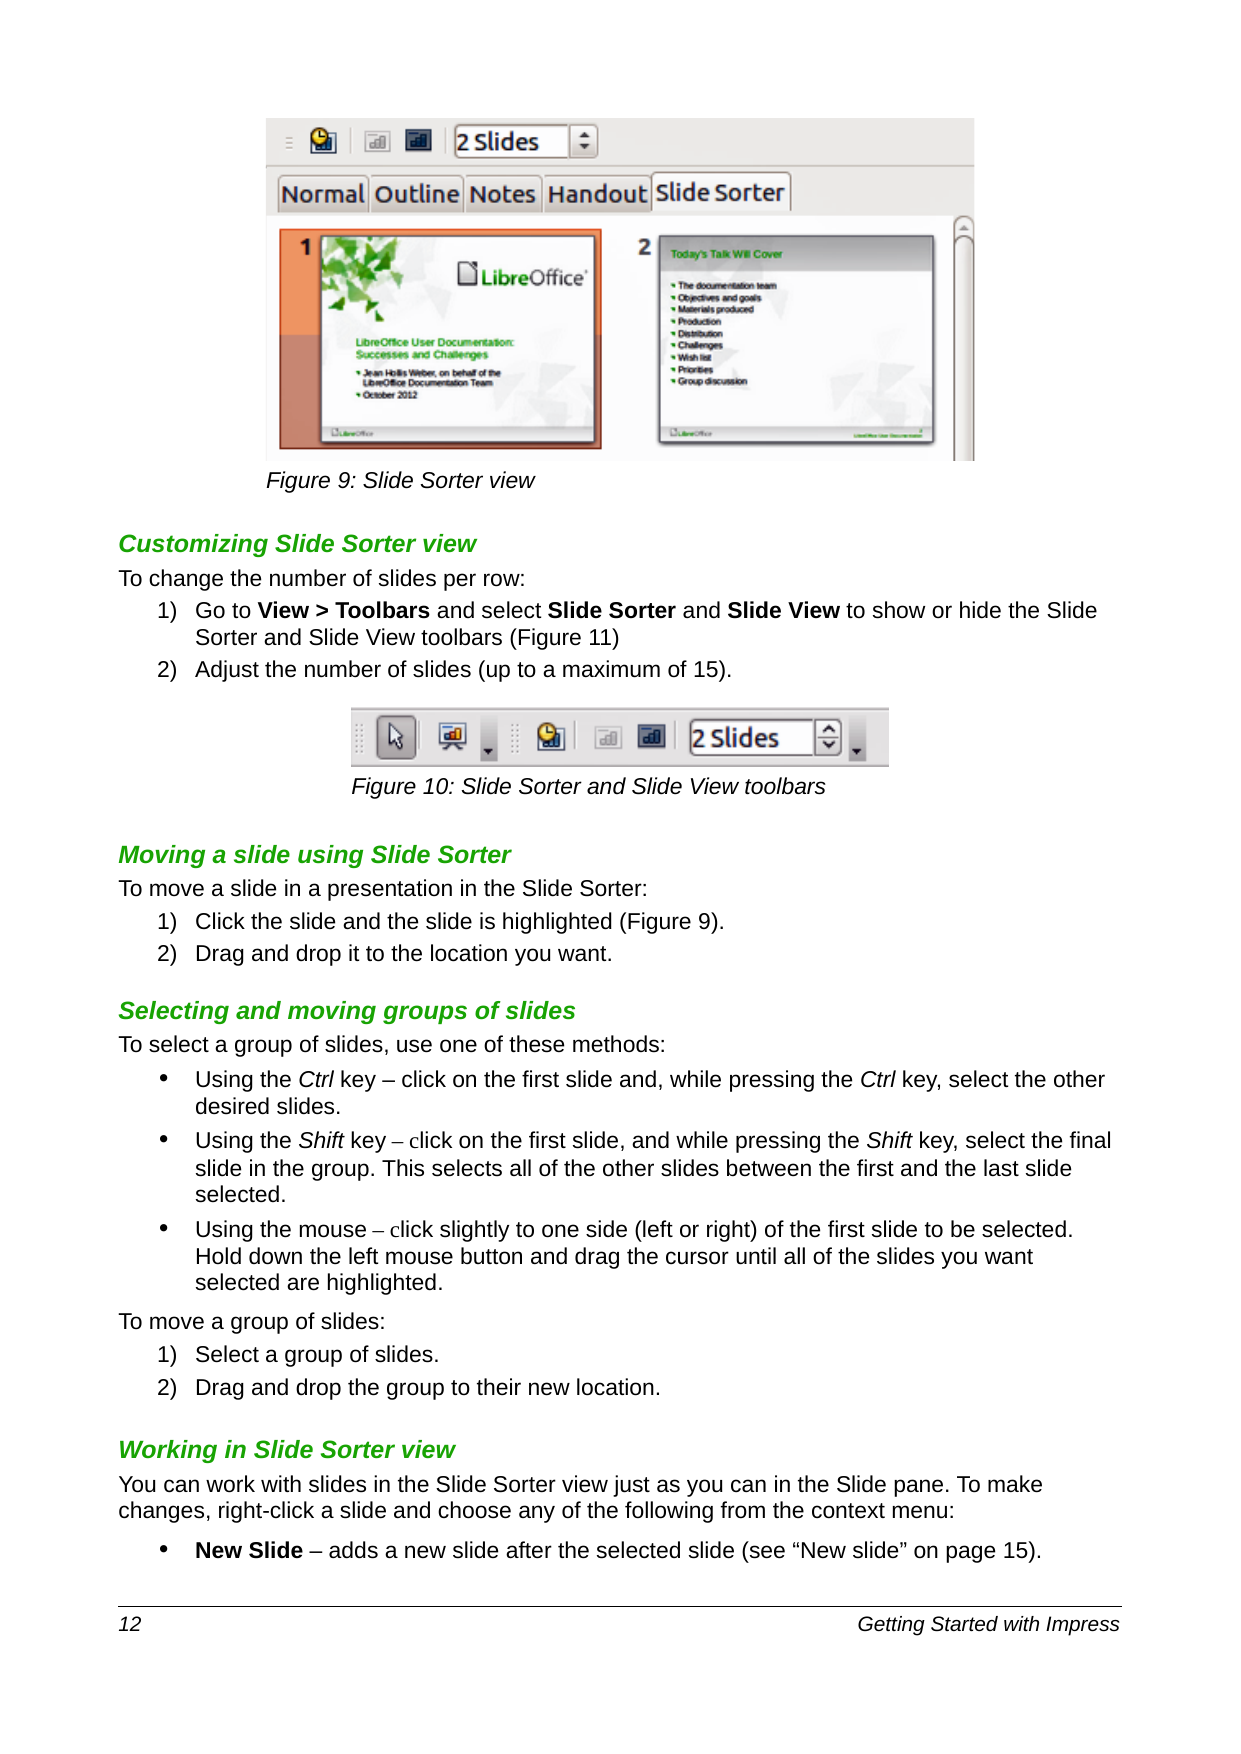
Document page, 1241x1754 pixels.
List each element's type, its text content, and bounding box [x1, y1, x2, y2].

list Go to View > Toolbars and select Slide Sorter and Slide View to show or hide the Slide Sorter and Slide View toolbars (Figure 11) [177, 597, 1122, 650]
list Drag and drop the group to their new location. [177, 1373, 1122, 1400]
subtitle Selecting and moving groups of slides [118, 996, 1122, 1024]
text You can work with slides in the Slide Sorter view just as you can in the Slide pane. To make changes, right-click a slide and choose any of the following from the context menu: [118, 1471, 1122, 1523]
subtitle Customizing Slide Sorter view [118, 529, 1122, 558]
list To move a group of slides: [118, 1308, 1122, 1334]
subtitle Moving a slide using Slide Sorter [118, 839, 1122, 868]
text Figure 10: Slide Sorter and Slide View toolbars [351, 773, 889, 799]
list Using the Ctrl key – click on the first slide and, while pressing the Ctrl key, select the other desired slides. [156, 1064, 1122, 1119]
picture [265, 118, 975, 461]
list Using the mouse – click slightly to one side (left or right) of the first slide to be selected. Hold down the left mouse button and drag the cursor until all of the slides you want selected are highlighted. [156, 1214, 1122, 1296]
subtitle Working in Slide Sorter view [118, 1435, 1122, 1464]
list To change the number of slides per row: [118, 564, 1122, 591]
list New Slide – adds a new slide after the selected slide (see “New slide” on page 15). [156, 1536, 1122, 1565]
text Figure 9: Slide Sorter view [266, 467, 974, 494]
list Drag and drop it to the location you want. [177, 940, 1122, 967]
list Select a group of slides. [177, 1341, 1122, 1367]
list Adjust the number of slides (up to a maximum of 15). [177, 656, 1122, 683]
picture [351, 707, 889, 767]
list Click the slide and the slide is highlighted (Figure 9). [177, 908, 1122, 934]
list To move a slide in a presentation in the Slide Sorter: [118, 875, 1122, 901]
list Using the Shift key – click on the first slide, and while pressing the Shift key, select the final slide in the group. This selects all of the other slides between the first and the last slide selected. [156, 1126, 1122, 1207]
list To select a group of slides, use one of these methods: [118, 1031, 1122, 1057]
